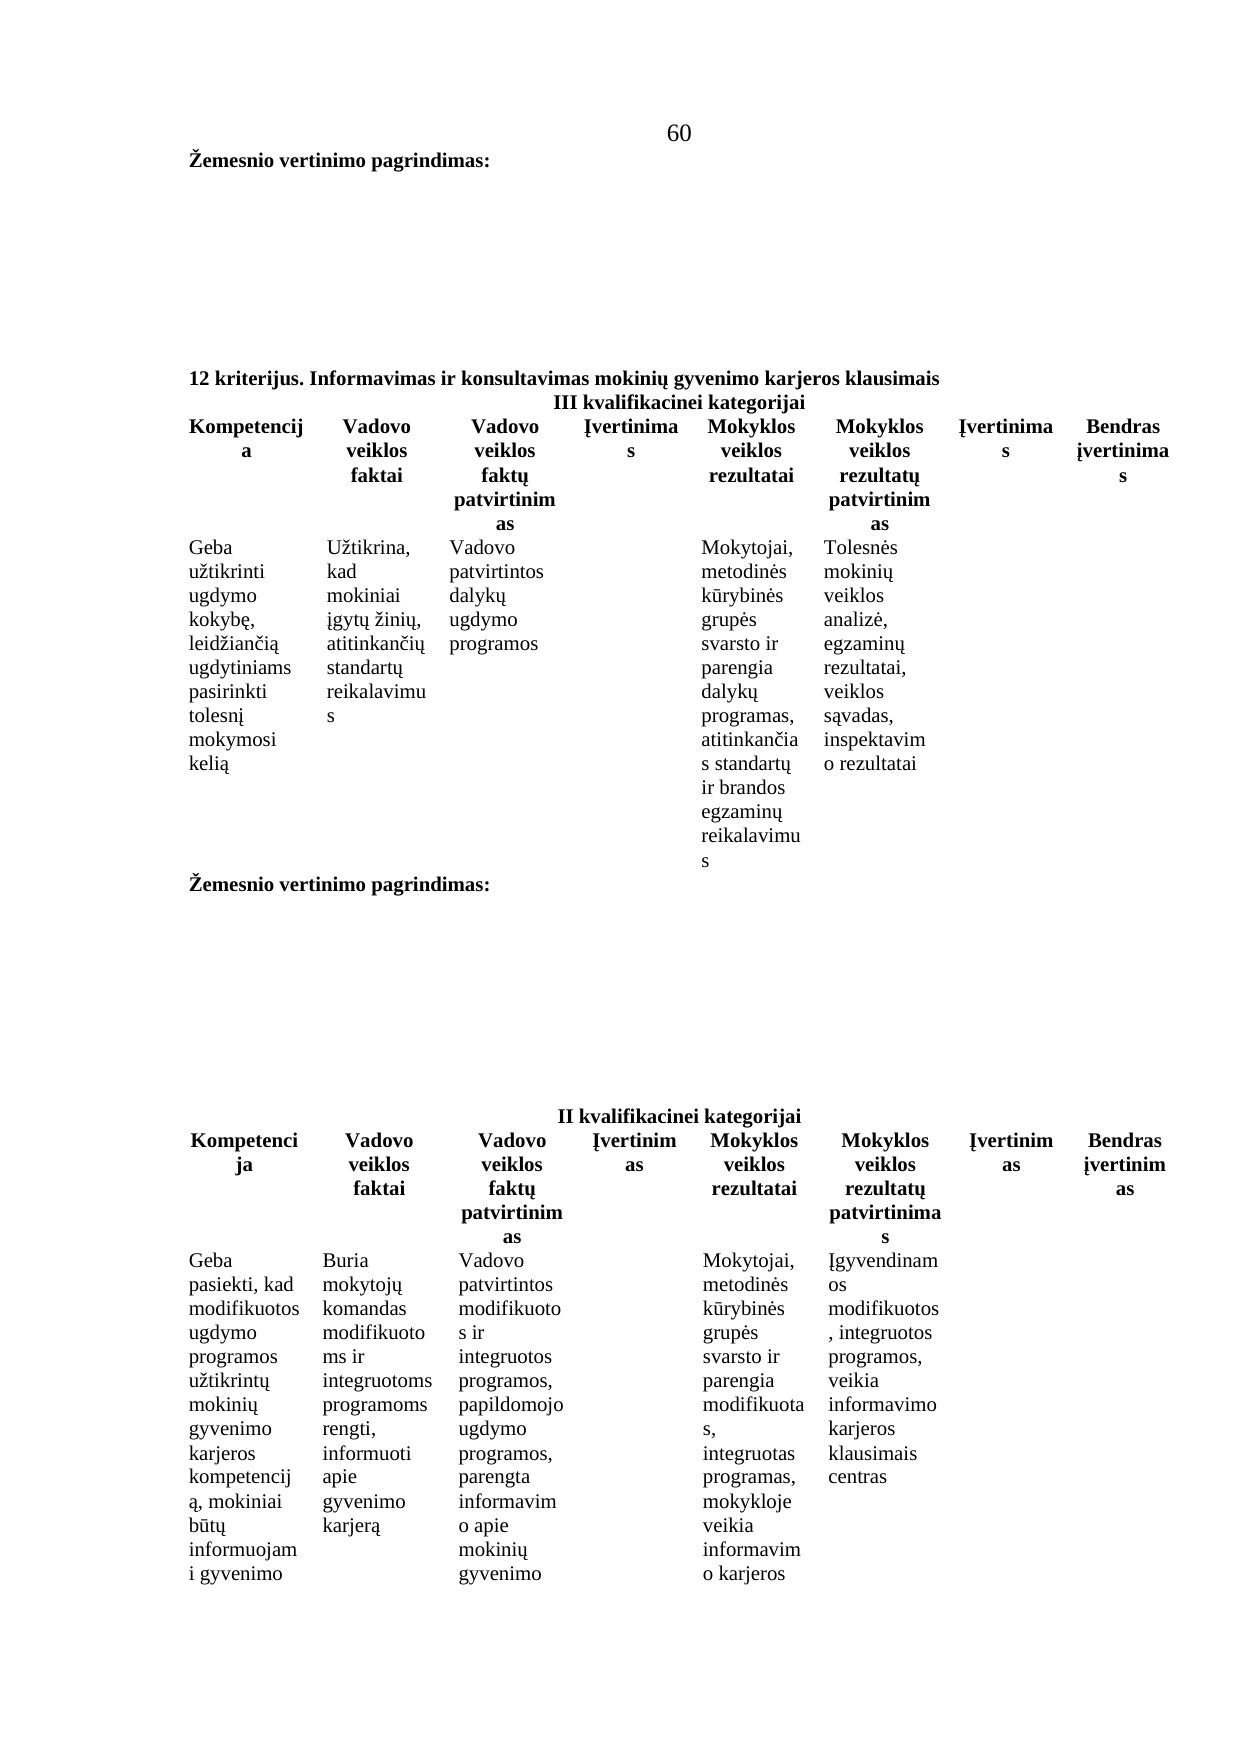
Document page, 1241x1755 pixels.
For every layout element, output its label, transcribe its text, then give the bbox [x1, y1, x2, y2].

table_header II kvalifikacinei kategorijai [177, 1104, 1181, 1128]
table_cell Mokyklos veiklos rezultatų patvirtinimas [813, 414, 947, 535]
table_cell Bendras įvertinimas [1068, 1128, 1181, 1248]
table_header 12 kriterijus. Informavimas ir konsultavimas mokinių gyvenimo karjeros klausimais [177, 366, 1181, 390]
table_cell Mokyklos veiklos rezultatų patvirtinimas [817, 1128, 954, 1248]
table_cell Vadovo veiklos faktų patvirtinimas [447, 1128, 577, 1248]
table_cell Žemesnio vertinimo pagrindimas: [177, 872, 1181, 1075]
table_cell Įvertinimas [572, 414, 690, 535]
table_cell Bendras įvertinimas [1065, 414, 1181, 535]
table_cell Geba užtikrinti ugdymo kokybę, leidžiančią ugdytiniams pasirinkti tolesnį mokymosi kelią [177, 535, 315, 872]
table_cell Vadovo patvirtintos modifikuotos ir integruotos programos, papildomojo ugdymo programos, parengta informavimo apie mokinių gyvenimo [447, 1248, 577, 1585]
table_cell III kvalifikacinei kategorijai [177, 390, 1181, 414]
table_cell Įvertinimas [577, 1128, 691, 1248]
table_cell Geba pasiekti, kad modifikuotos ugdymo programos užtikrintų mokinių gyvenimo karjeros kompetenciją, mokiniai būtų informuojami gyvenimo [177, 1248, 311, 1585]
table_cell Mokytojai, metodinės kūrybinės grupės svarsto ir parengia modifikuotas, integruotas programas, mokykloje veikia informavimo karjeros [691, 1248, 817, 1585]
table_cell [1065, 535, 1181, 872]
table_cell Įvertinimas [954, 1128, 1068, 1248]
table_cell Mokytojai, metodinės kūrybinės grupės svarsto ir parengia dalykų programas, atitinkančias standartų ir brandos egzaminų reikalavimus [690, 535, 812, 872]
table_cell Tolesnės mokinių veiklos analizė, egzaminų rezultatai, veiklos sąvadas, inspektavimo rezultatai [813, 535, 947, 872]
table_cell [1068, 1248, 1181, 1585]
table_cell Vadovo veiklos faktai [315, 414, 438, 535]
table_cell Buria mokytojų komandas modifikuotoms ir integruotoms programoms rengti, informuoti apie gyvenimo karjerą [311, 1248, 447, 1585]
table_cell Mokyklos veiklos rezultatai [690, 414, 812, 535]
table_cell Kompetencija [177, 414, 315, 535]
table_cell Vadovo patvirtintos dalykų ugdymo programos [438, 535, 572, 872]
table_cell [572, 535, 690, 872]
table_cell Vadovo veiklos faktai [311, 1128, 447, 1248]
table_cell Įvertinimas [947, 414, 1065, 535]
table_cell [577, 1248, 691, 1585]
table_cell Žemesnio vertinimo pagrindimas: [177, 148, 1181, 337]
table_cell Įgyvendinamos modifikuotos, integruotos programos, veikia informavimo karjeros klausimais centras [817, 1248, 954, 1585]
table_cell Vadovo veiklos faktų patvirtinimas [438, 414, 572, 535]
table_cell [954, 1248, 1068, 1585]
table_cell Užtikrina, kad mokiniai įgytų žinių, atitinkančių standartų reikalavimus [315, 535, 438, 872]
table_cell [947, 535, 1065, 872]
table_cell Kompetencija [177, 1128, 311, 1248]
table_cell Mokyklos veiklos rezultatai [691, 1128, 817, 1248]
